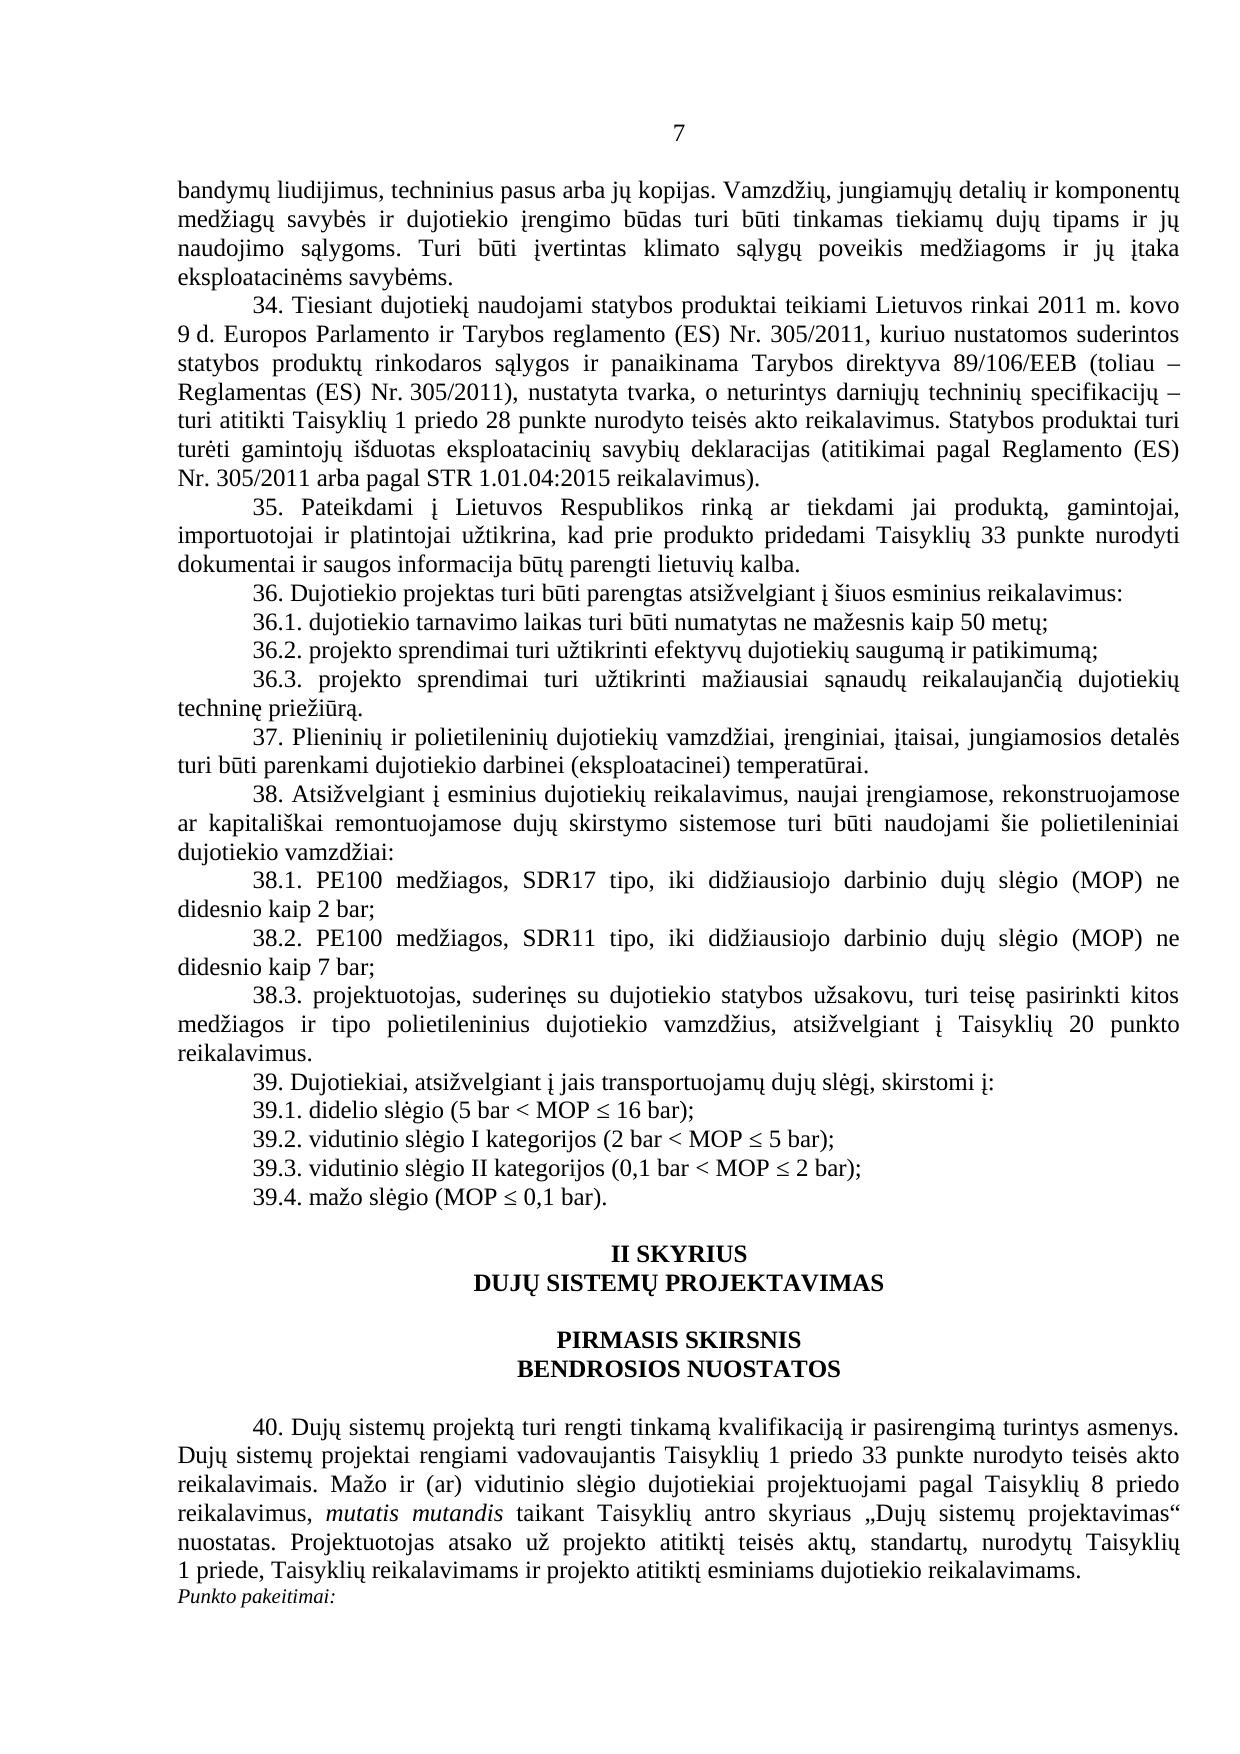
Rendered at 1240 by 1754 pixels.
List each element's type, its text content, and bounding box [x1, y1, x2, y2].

text Punkto pakeitimai: [177, 1584, 1181, 1608]
text PIRMASIS SKIRSNIS [177, 1326, 1181, 1354]
text 37. Plieninių ir polietileninių dujotiekių vamzdžiai, įrenginiai, įtaisai, jungiamosios detalės turi būti parenkami dujotiekio darbinei (eksploatacinei) temperatūrai. [177, 722, 1181, 779]
text dujų sistemų projektavimas [177, 1268, 1181, 1297]
text 38.3. projektuotojas, suderinęs su dujotiekio statybos užsakovu, turi teisę pasirinkti kitos medžiagos ir tipo polietileninius dujotiekio vamzdžius, atsižvelgiant į Taisyklių 20 punkto reikalavimus. [177, 981, 1181, 1067]
text 39. Dujotiekiai, atsižvelgiant į jais transportuojamų dujų slėgį, skirstomi į: [177, 1067, 1181, 1096]
text 38. Atsižvelgiant į esminius dujotiekių reikalavimus, naujai įrengiamose, rekonstruojamose ar kapitališkai remontuojamose dujų skirstymo sistemose turi būti naudojami šie polietileniniai dujotiekio vamzdžiai: [177, 779, 1181, 866]
text 38.1. PE100 medžiagos, SDR17 tipo, iki didžiausiojo darbinio dujų slėgio (MOP) ne didesnio kaip 2 bar; [177, 866, 1181, 923]
text 36.3. projekto sprendimai turi užtikrinti mažiausiai sąnaudų reikalaujančią dujotiekių techninę priežiūrą. [177, 664, 1181, 722]
text 36.2. projekto sprendimai turi užtikrinti efektyvų dujotiekių saugumą ir patikimumą; [177, 636, 1181, 664]
text 39.3. vidutinio slėgio II kategorijos (0,1 bar < MOP ≤ 2 bar); [177, 1153, 1181, 1182]
text 39.2. vidutinio slėgio I kategorijos (2 bar < MOP ≤ 5 bar); [177, 1124, 1181, 1153]
text 35. Pateikdami į Lietuvos Respublikos rinką ar tiekdami jai produktą, gamintojai, importuotojai ir platintojai užtikrina, kad prie produkto pridedami Taisyklių 33 punkte nurodyti dokumentai ir saugos informacija būtų parengti lietuvių kalba. [177, 492, 1181, 578]
text BENDROSIOS NUOSTATOS [177, 1354, 1181, 1383]
text 39.1. didelio slėgio (5 bar < MOP ≤ 16 bar); [177, 1096, 1181, 1124]
text 40. Dujų sistemų projektą turi rengti tinkamą kvalifikaciją ir pasirengimą turintys asmenys. Dujų sistemų projektai rengiami vadovaujantis Taisyklių 1 priedo 33 punkte nurodyto teisės akto reikalavimais. Mažo ir (ar) vidutinio slėgio dujotiekiai projektuojami pagal Taisyklių 8 priedo reikalavimus, mutatis mutandis taikant Taisyklių antro skyriaus „Dujų sistemų projektavimas“ nuostatas. Projektuotojas atsako už projekto atitiktį teisės aktų, standartų, nurodytų Taisyklių 1 priede, Taisyklių reikalavimams ir projekto atitiktį esminiams dujotiekio reikalavimams. [177, 1412, 1181, 1584]
text 36.1. dujotiekio tarnavimo laikas turi būti numatytas ne mažesnis kaip 50 metų; [177, 607, 1181, 636]
text 34. Tiesiant dujotiekį naudojami statybos produktai teikiami Lietuvos rinkai 2011 m. kovo 9 d. Europos Parlamento ir Tarybos reglamento (ES) Nr. 305/2011, kuriuo nustatomos suderintos statybos produktų rinkodaros sąlygos ir panaikinama Tarybos direktyva 89/106/EEB (toliau – Reglamentas (ES) Nr. 305/2011), nustatyta tvarka, o neturintys darniųjų techninių specifikacijų – turi atitikti Taisyklių 1 priedo 28 punkte nurodyto teisės akto reikalavimus. Statybos produktai turi turėti gamintojų išduotas eksploatacinių savybių deklaracijas (atitikimai pagal Reglamento (ES) Nr. 305/2011 arba pagal STR 1.01.04:2015 reikalavimus). [177, 291, 1181, 492]
text 36. Dujotiekio projektas turi būti parengtas atsižvelgiant į šiuos esminius reikalavimus: [177, 578, 1181, 607]
text 38.2. PE100 medžiagos, SDR11 tipo, iki didžiausiojo darbinio dujų slėgio (MOP) ne didesnio kaip 7 bar; [177, 923, 1181, 981]
text bandymų liudijimus, techninius pasus arba jų kopijas. Vamzdžių, jungiamųjų detalių ir komponentų medžiagų savybės ir dujotiekio įrengimo būdas turi būti tinkamas tiekiamų dujų tipams ir jų naudojimo sąlygoms. Turi būti įvertintas klimato sąlygų poveikis medžiagoms ir jų įtaka eksploatacinėms savybėms. [177, 176, 1181, 291]
text 39.4. mažo slėgio (MOP ≤ 0,1 bar). [177, 1182, 1181, 1211]
text II SKYRIUS [177, 1239, 1181, 1268]
